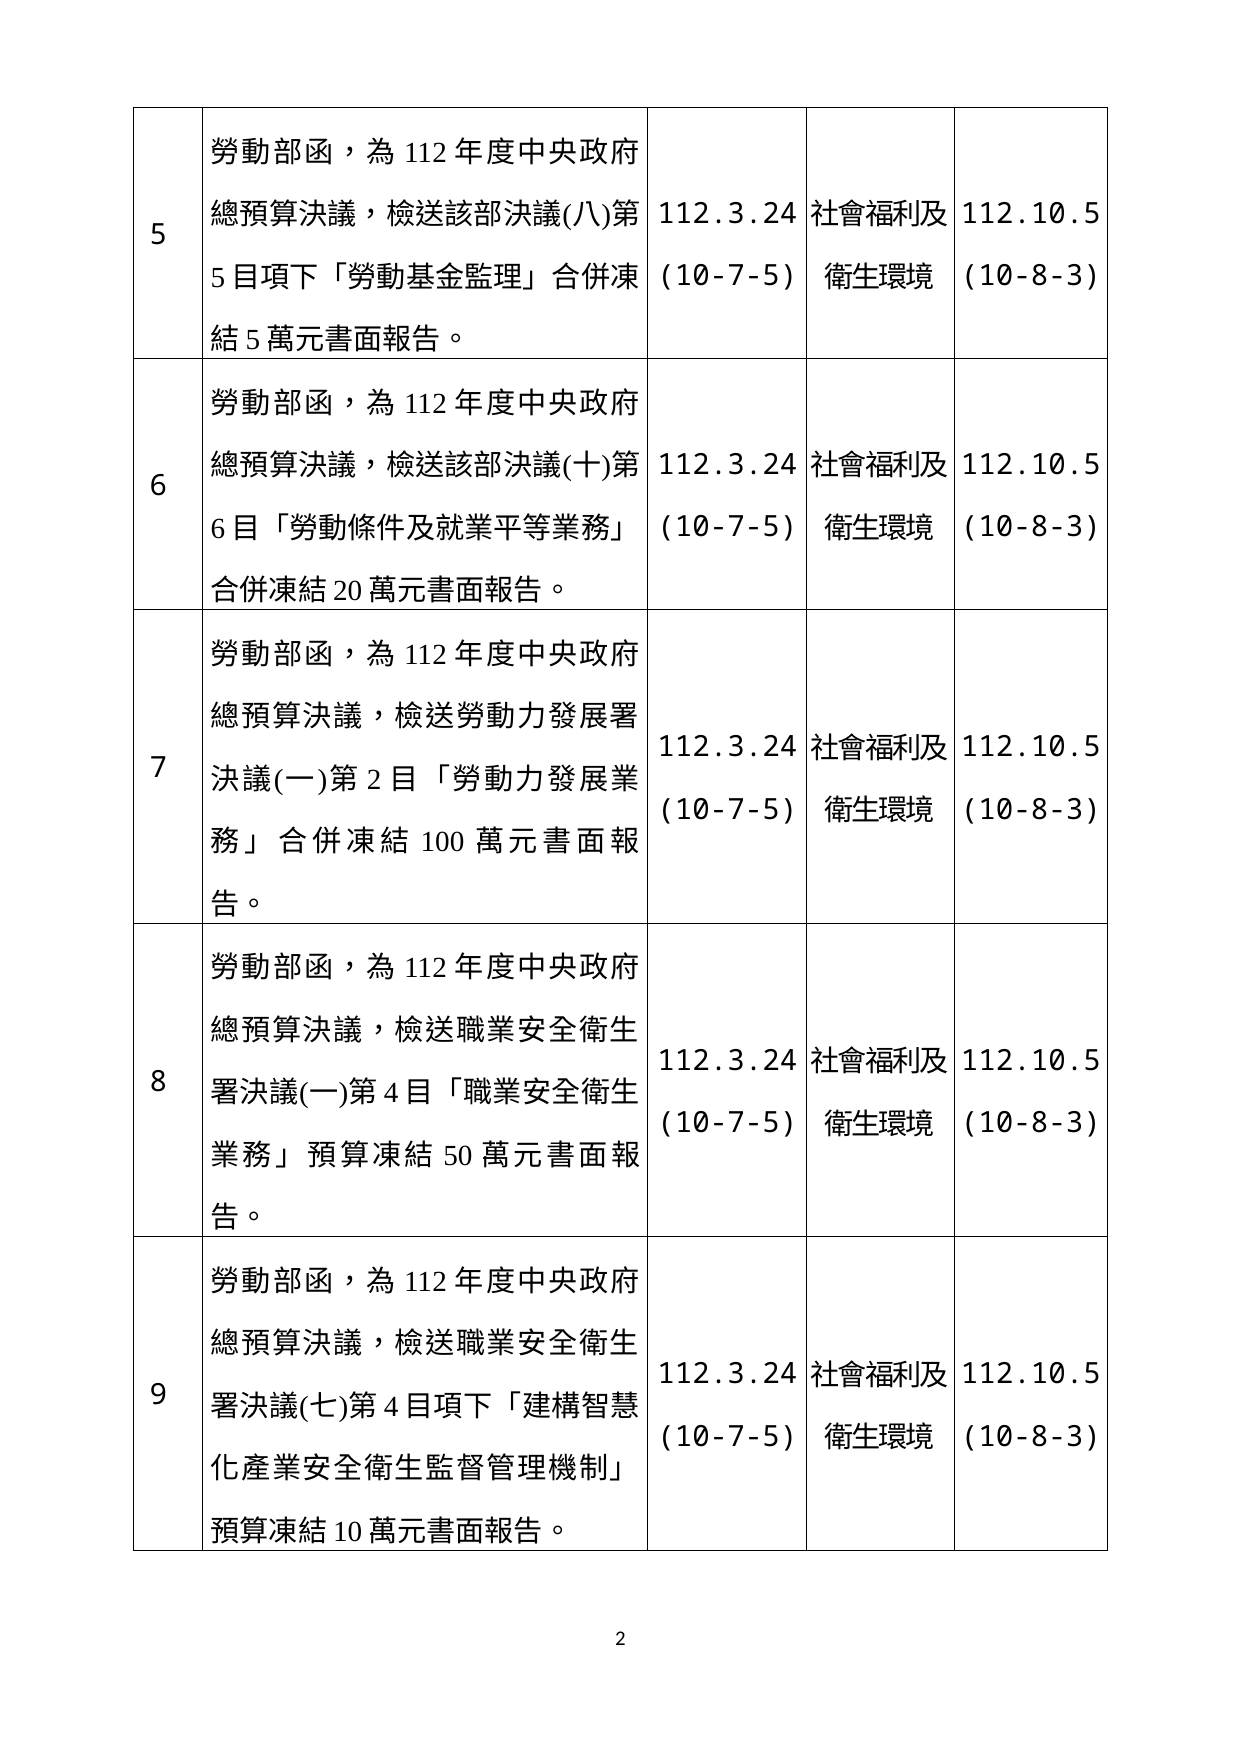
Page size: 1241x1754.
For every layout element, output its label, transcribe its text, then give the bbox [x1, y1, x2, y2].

table_cell [134, 1237, 202, 1549]
table_cell 社會福利及 衛生環境 [807, 610, 954, 922]
table_cell 勞動部函，為112年度中央政府總預算決議，檢送該部決議(八)第5目項下「勞動基金監理」合併凍結5萬元書面報告。 [203, 108, 647, 358]
table_cell 社會福利及 衛生環境 [807, 108, 954, 358]
table_cell 112.10.5 (10-8-3) [955, 610, 1107, 922]
table_cell 112.10.5 (10-8-3) [955, 1237, 1107, 1549]
table_cell 112.3.24 (10-7-5) [648, 1237, 806, 1549]
table_cell [134, 359, 202, 609]
table_cell 112.3.24 (10-7-5) [648, 108, 806, 358]
table_cell 勞動部函，為112年度中央政府總預算決議，檢送職業安全衛生署決議(一)第4目「職業安全衛生業務」預算凍結50萬元書面報告。 [203, 924, 647, 1236]
table_cell 112.10.5 (10-8-3) [955, 924, 1107, 1236]
table_cell 112.10.5 (10-8-3) [955, 108, 1107, 358]
table_cell 112.3.24 (10-7-5) [648, 924, 806, 1236]
table_cell 社會福利及 衛生環境 [807, 924, 954, 1236]
table_cell [134, 610, 202, 922]
table_cell [134, 108, 202, 358]
table_cell 112.10.5 (10-8-3) [955, 359, 1107, 609]
table_cell 社會福利及 衛生環境 [807, 1237, 954, 1549]
table_cell 112.3.24 (10-7-5) [648, 610, 806, 922]
table_cell 勞動部函，為112年度中央政府總預算決議，檢送職業安全衛生署決議(七)第4目項下「建構智慧化產業安全衛生監督管理機制」預算凍結10萬元書面報告。 [203, 1237, 647, 1549]
table_cell 112.3.24 (10-7-5) [648, 359, 806, 609]
table_cell [134, 924, 202, 1236]
table_cell 勞動部函，為112年度中央政府總預算決議，檢送勞動力發展署決議(一)第2目「勞動力發展業務」合併凍結100萬元書面報告。 [203, 610, 647, 922]
table_cell 勞動部函，為112年度中央政府總預算決議，檢送該部決議(十)第6目「勞動條件及就業平等業務」合併凍結20萬元書面報告。 [203, 359, 647, 609]
table_cell 社會福利及 衛生環境 [807, 359, 954, 609]
